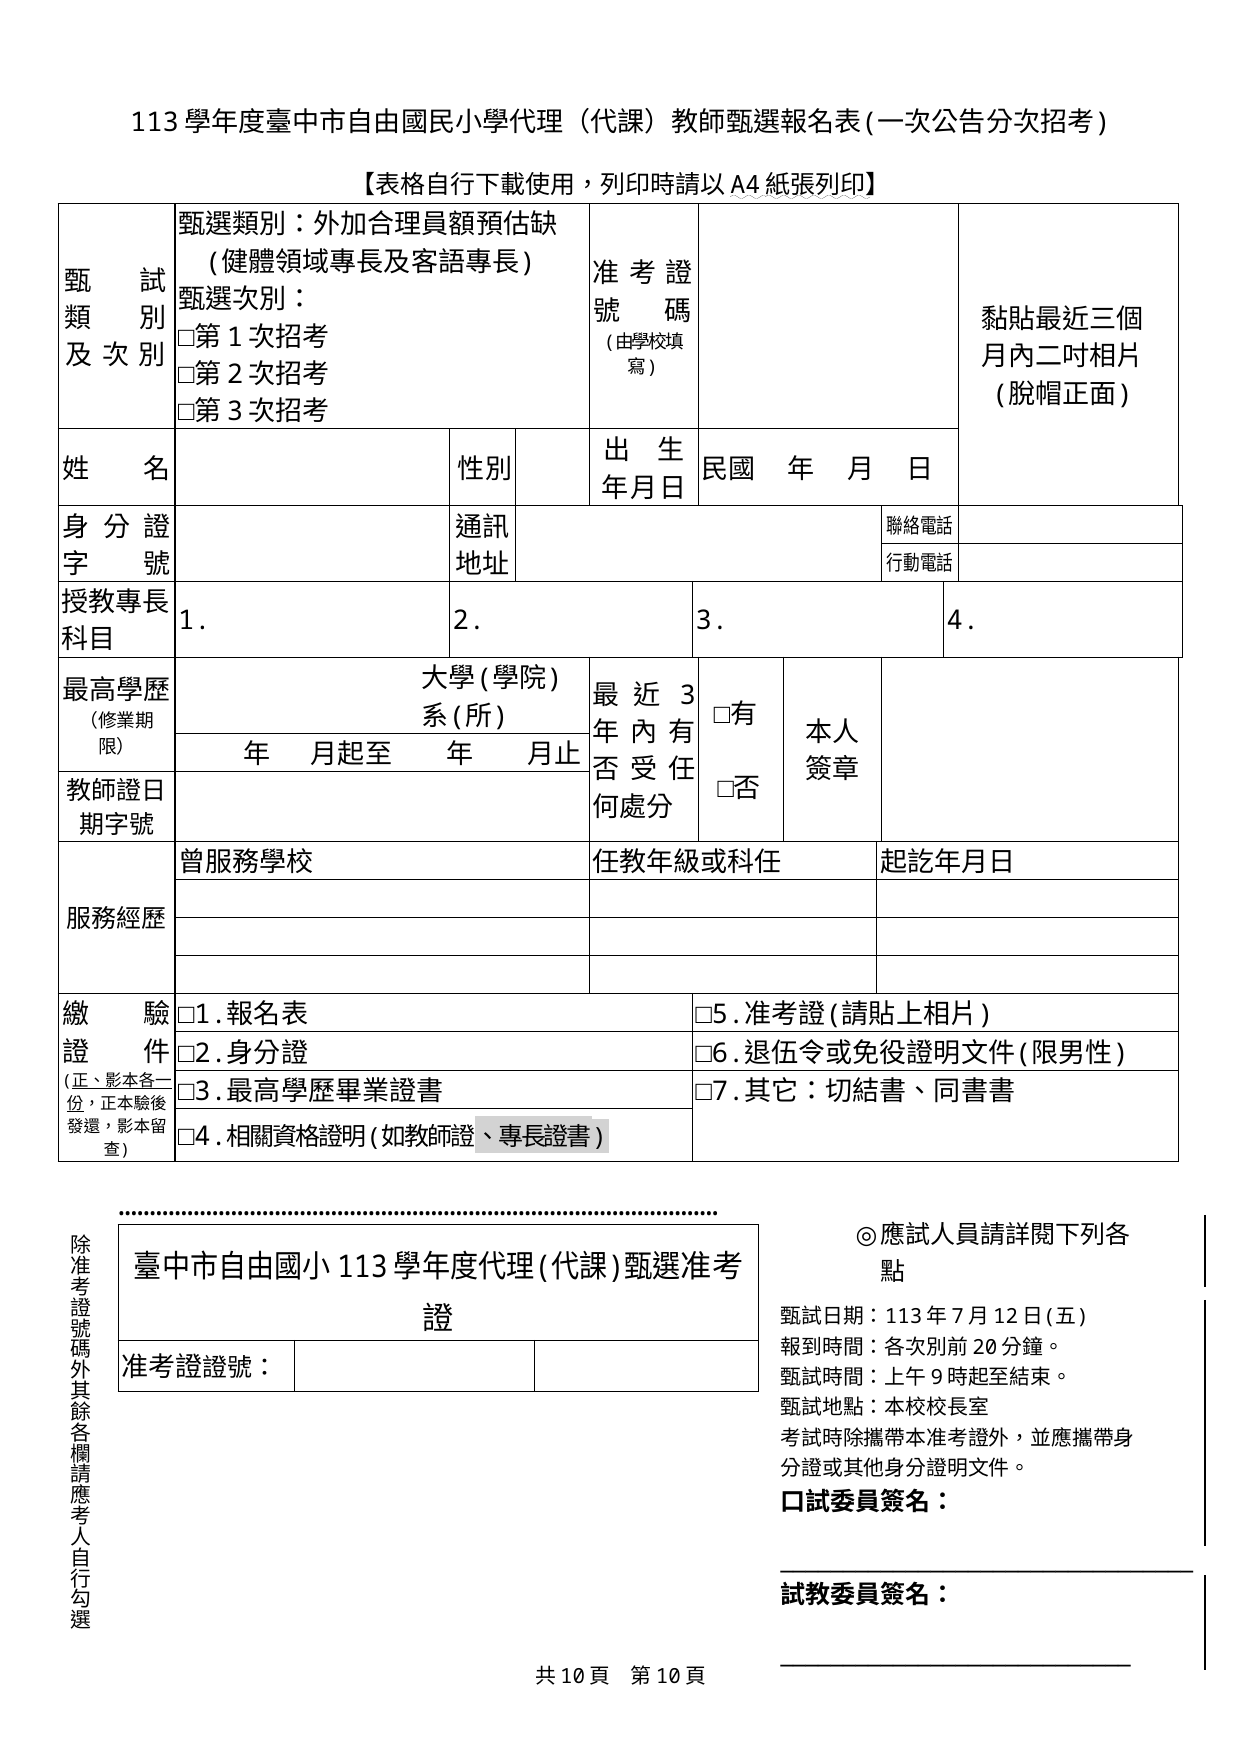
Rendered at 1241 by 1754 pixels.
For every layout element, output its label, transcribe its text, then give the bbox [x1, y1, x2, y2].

table_cell [176, 506, 449, 581]
table_cell 大學(學院) 系(所) [176, 658, 589, 732]
table_cell 性別 [450, 429, 515, 505]
text 報到時間：各次別前20分鐘。 [780, 1330, 1204, 1360]
table_cell [877, 880, 1178, 917]
table_cell 1. [176, 582, 449, 657]
table_cell 曾服務學校 [176, 842, 589, 879]
table_cell 最近3年內有否受任何處分 [590, 658, 698, 841]
table_header 甄選類別：外加合理員額預估缺 (健體領域專長及客語專長) 甄選次別： □第1次招考 □第2次招考 □第3次招考 [176, 204, 589, 428]
table_cell 繳 驗 證 件 (正、影本各一份，正本驗後發還，影本留查) [59, 994, 174, 1161]
table_cell [590, 880, 876, 917]
table_cell [959, 506, 1182, 543]
table_header [699, 204, 958, 428]
table_cell [516, 429, 589, 505]
list 應試人員請詳閱下列各點 [855, 1215, 1204, 1287]
table_cell [176, 918, 589, 955]
table_cell □5.准考證(請貼上相片) [693, 994, 1178, 1031]
table_cell [590, 918, 876, 955]
table_cell □4.相關資格證明(如教師證、專長證書) [176, 1109, 692, 1161]
table_header 黏貼最近三個 月內二吋相片 (脫帽正面) [959, 204, 1178, 505]
text …………………………………………………………………………………… [118, 1162, 1221, 1677]
table_cell □3.最高學歷畢業證書 [176, 1071, 692, 1108]
table_cell [176, 956, 589, 993]
table_cell [959, 544, 1182, 581]
text 甄試地點：本校校長室 [780, 1391, 1204, 1421]
text 甄試日期：113年7月12日(五) [780, 1300, 1204, 1330]
table_cell 年 月起至 年 月止 [176, 734, 589, 771]
text 考試時除攜帶本准考證外，並應攜帶身分證或其他身分證明文件。 [780, 1421, 1204, 1481]
table_cell 本人 簽章 [784, 658, 881, 841]
table_cell 民國 年 月 日 [699, 429, 958, 505]
text 口試委員簽名： [780, 1481, 1204, 1517]
table_cell [176, 772, 589, 841]
table_cell [590, 956, 876, 993]
table_cell [535, 1341, 758, 1391]
table_cell 任教年級或科任 [590, 842, 876, 879]
table_header 臺中市自由國小113學年度代理(代課)甄選准考證 [46, 1234, 96, 1660]
table_cell [516, 506, 881, 581]
table_cell [176, 429, 449, 505]
table_cell 3. [693, 582, 943, 657]
table_cell □7.其它：切結書、同書書 [693, 1071, 1178, 1161]
text 試教委員簽名： [780, 1575, 1204, 1611]
table_cell [877, 918, 1178, 955]
table_cell 2. [450, 582, 692, 657]
text 【表格自行下載使用，列印時請以A4紙張列印】 [118, 141, 1122, 203]
table_cell [295, 1341, 534, 1391]
table_cell 聯絡電話 [882, 506, 958, 543]
table_header 甄 試 類 別 及 次 別 [59, 204, 174, 428]
table_cell [877, 956, 1178, 993]
table_cell □6.退伍令或免役證明文件(限男性) [693, 1032, 1178, 1070]
table_cell 4. [944, 582, 1182, 657]
table_cell □1.報名表 [176, 994, 692, 1031]
table_cell □有 □否 [699, 658, 783, 841]
table_cell 授教專長科目 [59, 582, 174, 657]
text 113學年度臺中市自由國民小學代理（代課）教師甄選報名表(一次公告分次招考) [118, 78, 1122, 141]
text 甄試時間：上午9時起至結束。 [780, 1360, 1204, 1391]
table_cell 行動電話 [882, 544, 958, 581]
table_cell 姓 名 [59, 429, 174, 505]
table_cell 教師證日期字號 [59, 772, 174, 841]
text _________________________________ [780, 1546, 1206, 1575]
table_cell 起訖年月日 [877, 842, 1178, 879]
table_cell 准考證證號： [119, 1341, 294, 1391]
table_cell 服務經歷 [59, 842, 174, 993]
table_cell 身 分 證 字 號 [59, 506, 174, 581]
text _________________________________ [780, 1640, 1204, 1670]
table_cell 出 生 年月日 [590, 429, 698, 505]
table_cell 通訊 地址 [450, 506, 515, 581]
table_cell 最高學歷（修業期限） [59, 658, 174, 771]
table_header 臺中市自由國小113學年度代理(代課)甄選准考證 [119, 1225, 758, 1340]
table_cell [176, 880, 589, 917]
table_header 准 考 證 號 碼 (由學校填寫) [590, 204, 698, 428]
table_cell [882, 658, 1178, 841]
table_cell □2.身分證 [176, 1032, 692, 1070]
